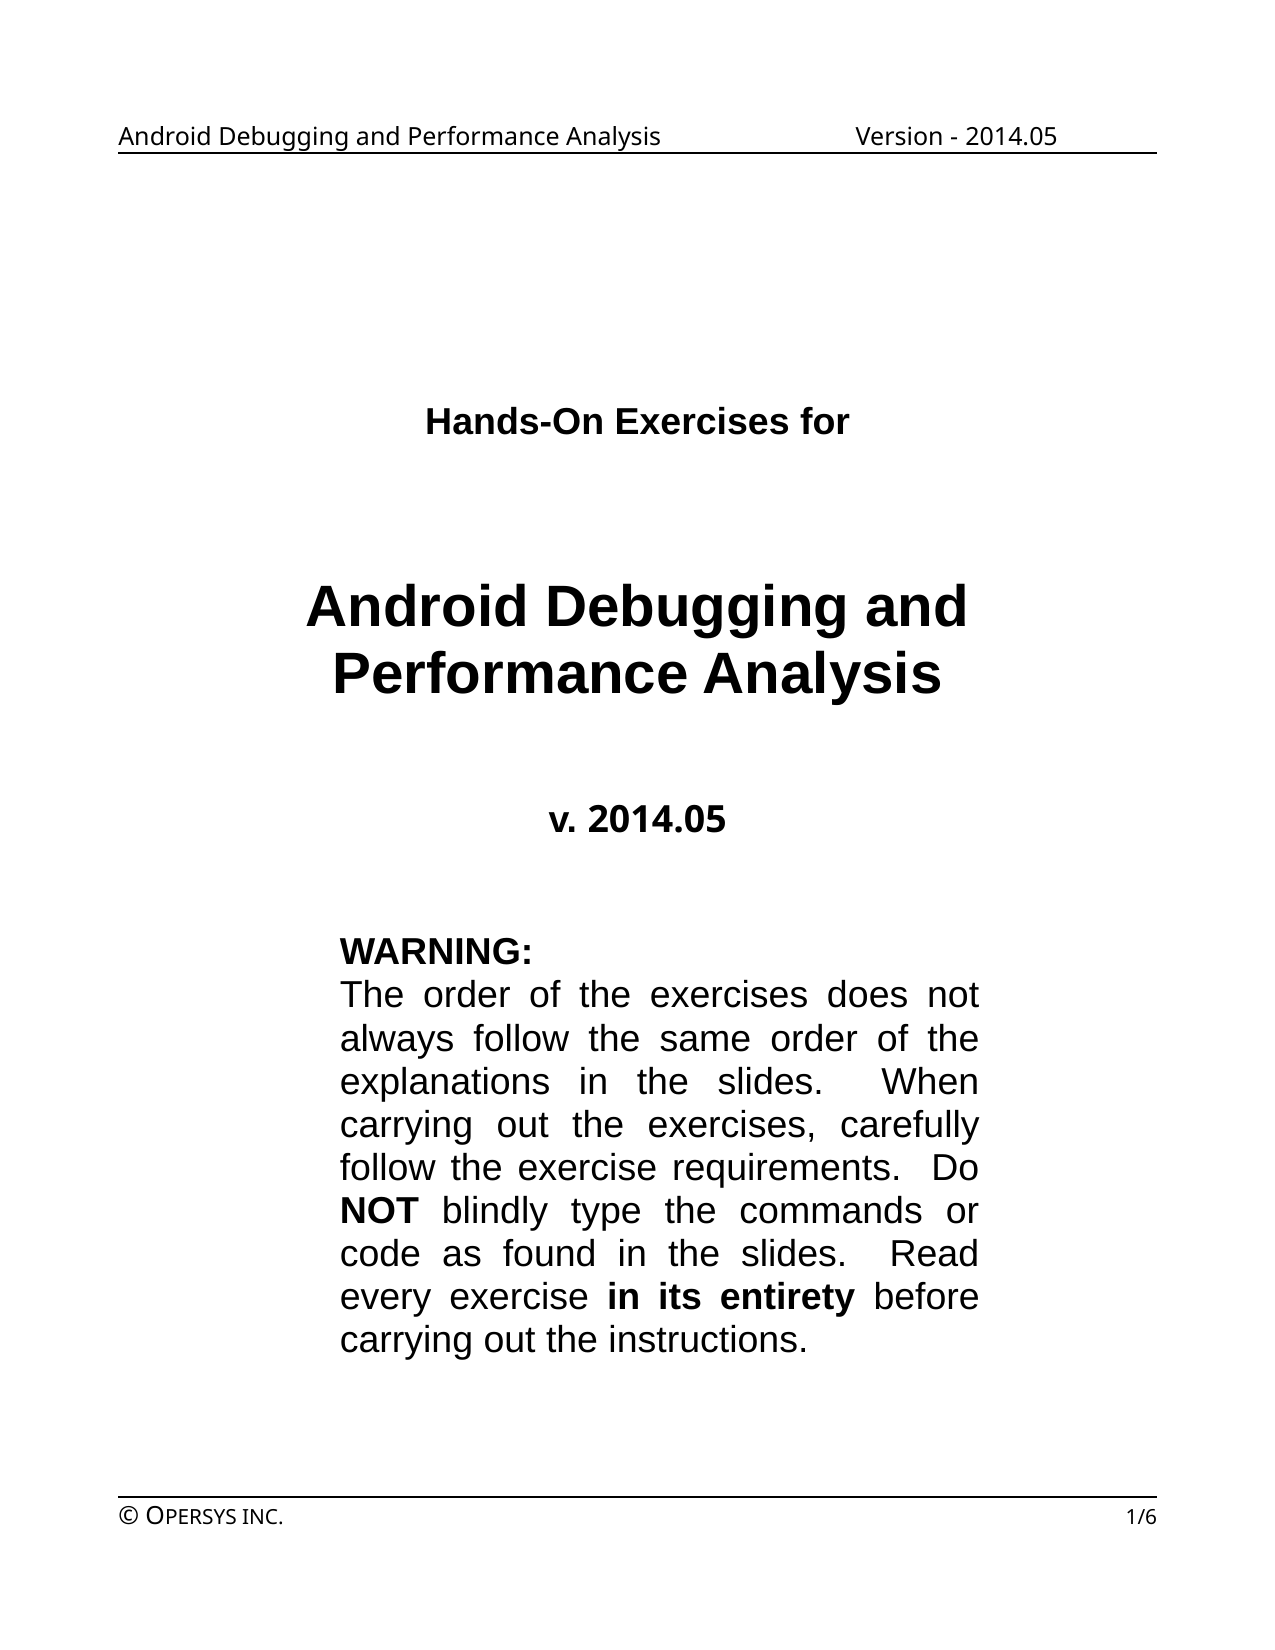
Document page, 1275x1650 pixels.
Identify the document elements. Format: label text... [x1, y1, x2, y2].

text Hands-On Exercises for [118, 399, 1157, 442]
text WARNING: [339, 929, 980, 973]
text Android Debugging and [118, 572, 1157, 639]
text The order of the exercises does not always follow the same order of the explanations in the slides. When carrying out the exercises, carefully follow the exercise requirements. Do NOT blindly type the commands or code as found in the slides. Read every exercise in its entirety before carrying out the instructions. [339, 973, 980, 1361]
text v. 2014.05 [118, 792, 1157, 843]
text Performance Analysis [118, 639, 1157, 706]
